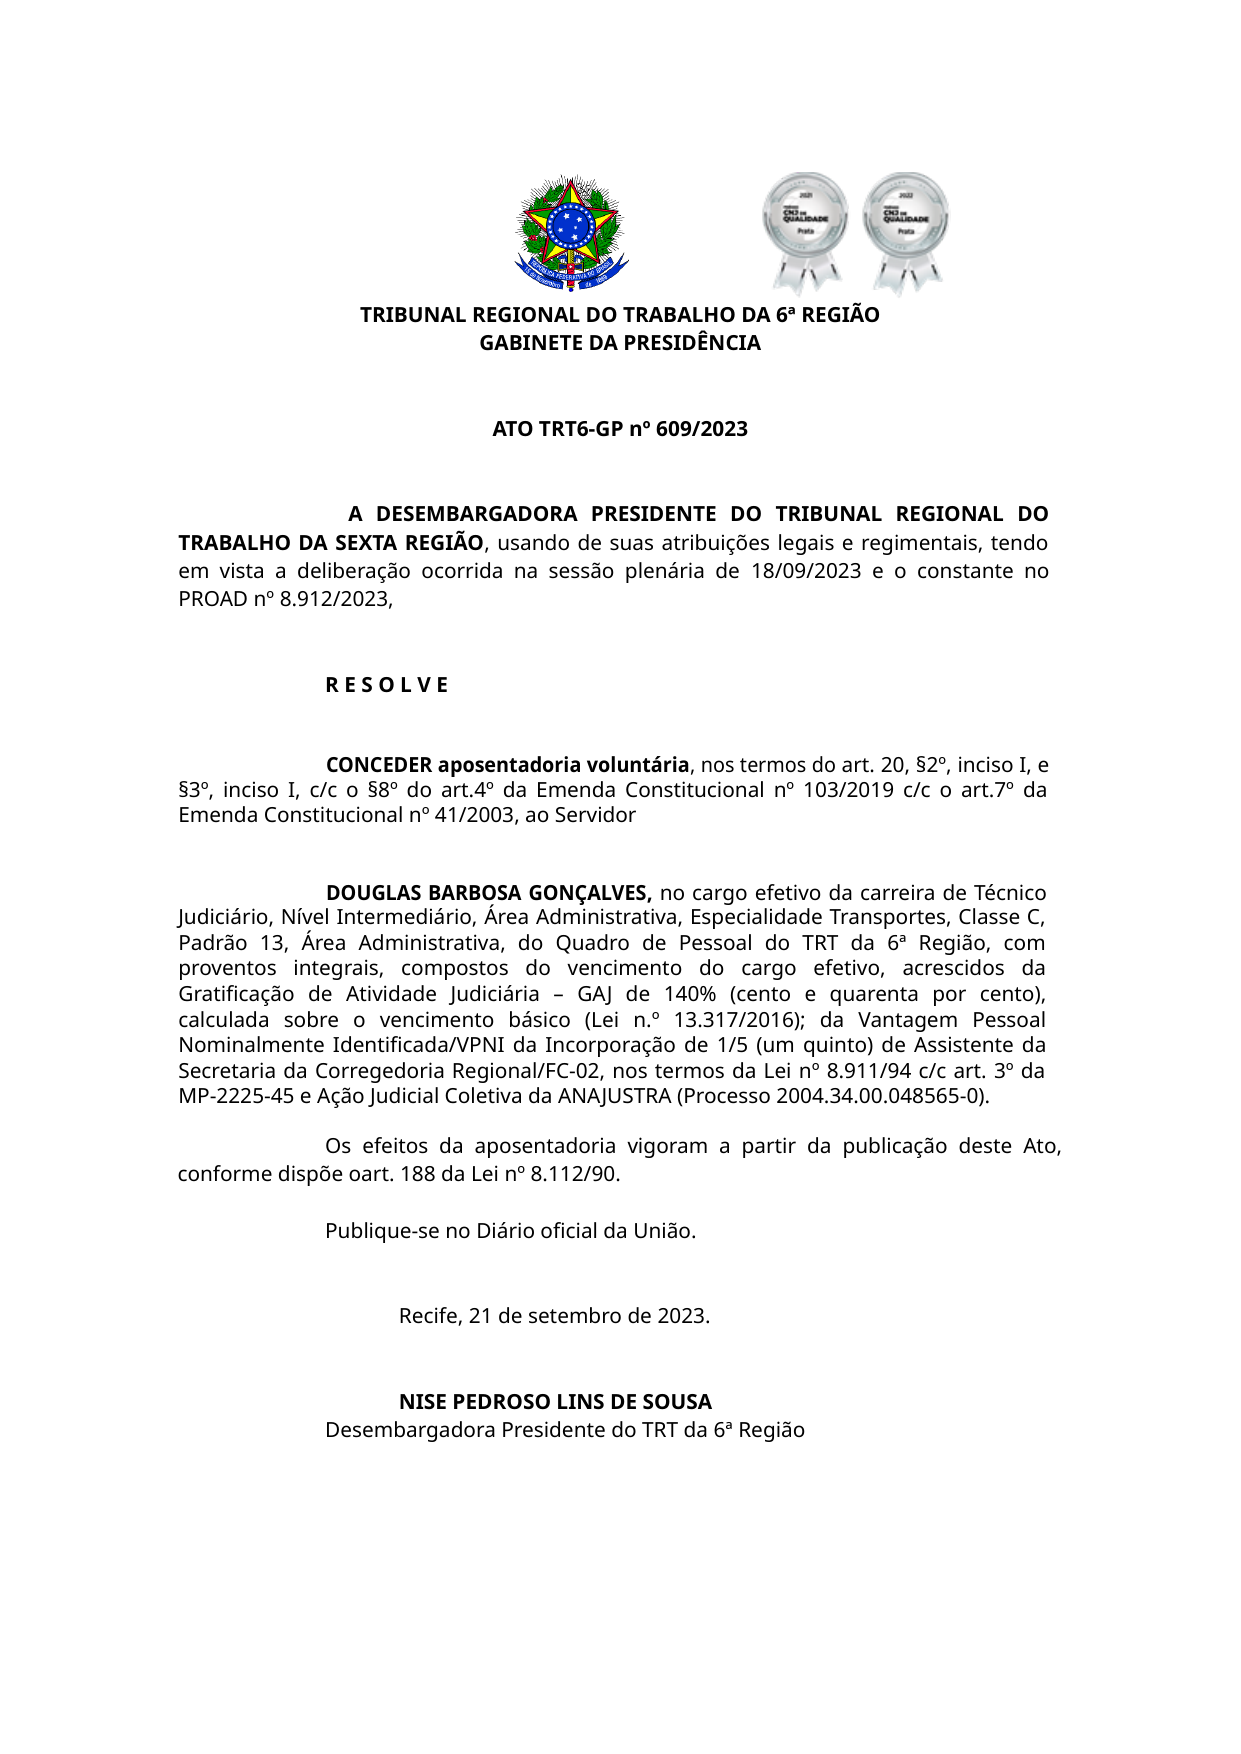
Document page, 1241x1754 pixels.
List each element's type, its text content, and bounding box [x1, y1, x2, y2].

text NISE PEDROSO LINS DE SOUSA [177, 1387, 1063, 1415]
text ATO TRT6-GP nº 609/2023 [177, 414, 1063, 442]
text Desembargadora Presidente do TRT da 6ª Região [177, 1415, 1063, 1444]
text GABINETE DA PRESIDÊNCIA [177, 328, 1063, 357]
text DOUGLAS BARBOSA GONÇALVES, no cargo efetivo da carreira de Técnico Judiciário, Nível Intermediário, Área Administrativa, Especialidade Transportes, Classe C, Padrão 13, Área Administrativa, do Quadro de Pessoal do TRT da 6ª Região, com proventos integrais, compostos do vencimento do cargo efetivo, acrescidos da Gratificação de Atividade Judiciária – GAJ de 140% (cento e quarenta por cento), calculada sobre o vencimento básico (Lei n.º 13.317/2016); da Vantagem Pessoal Nominalmente Identificada/VPNI da Incorporação de 1/5 (um quinto) de Assistente da Secretaria da Corregedoria Regional/FC-02, nos termos da Lei nº 8.911/94 c/c art. 3º da MP-2225-45 e Ação Judicial Coletiva da ANAJUSTRA (Processo 2004.34.00.048565-0). [178, 879, 1047, 1110]
text Os efeitos da aposentadoria vigoram a partir da publicação deste Ato, conforme dispõe oart. 188 da Lei nº 8.112/90. [177, 1131, 1063, 1188]
text CONCEDER aposentadoria voluntária, nos termos do art. 20, §2º, inciso I, e §3º, inciso I, c/c o §8º do art.4º da Emenda Constitucional nº 103/2019 c/c o art.7º da Emenda Constitucional nº 41/2003, ao Servidor [178, 752, 1049, 829]
text TRIBUNAL REGIONAL DO TRABALHO DA 6ª REGIÃO [177, 300, 1063, 328]
text R E S O L V E [177, 670, 1049, 698]
text Publique-se no Diário oficial da União. [177, 1216, 1063, 1244]
text A DESEMBARGADORA PRESIDENTE DO TRIBUNAL REGIONAL DO TRABALHO DA SEXTA REGIÃO, usando de suas atribuições legais e regimentais, tendo em vista a deliberação ocorrida na sessão plenária de 18/09/2023 e o constante no PROAD nº 8.912/2023, [178, 499, 1049, 613]
text Recife, 21 de setembro de 2023. [177, 1301, 1063, 1330]
